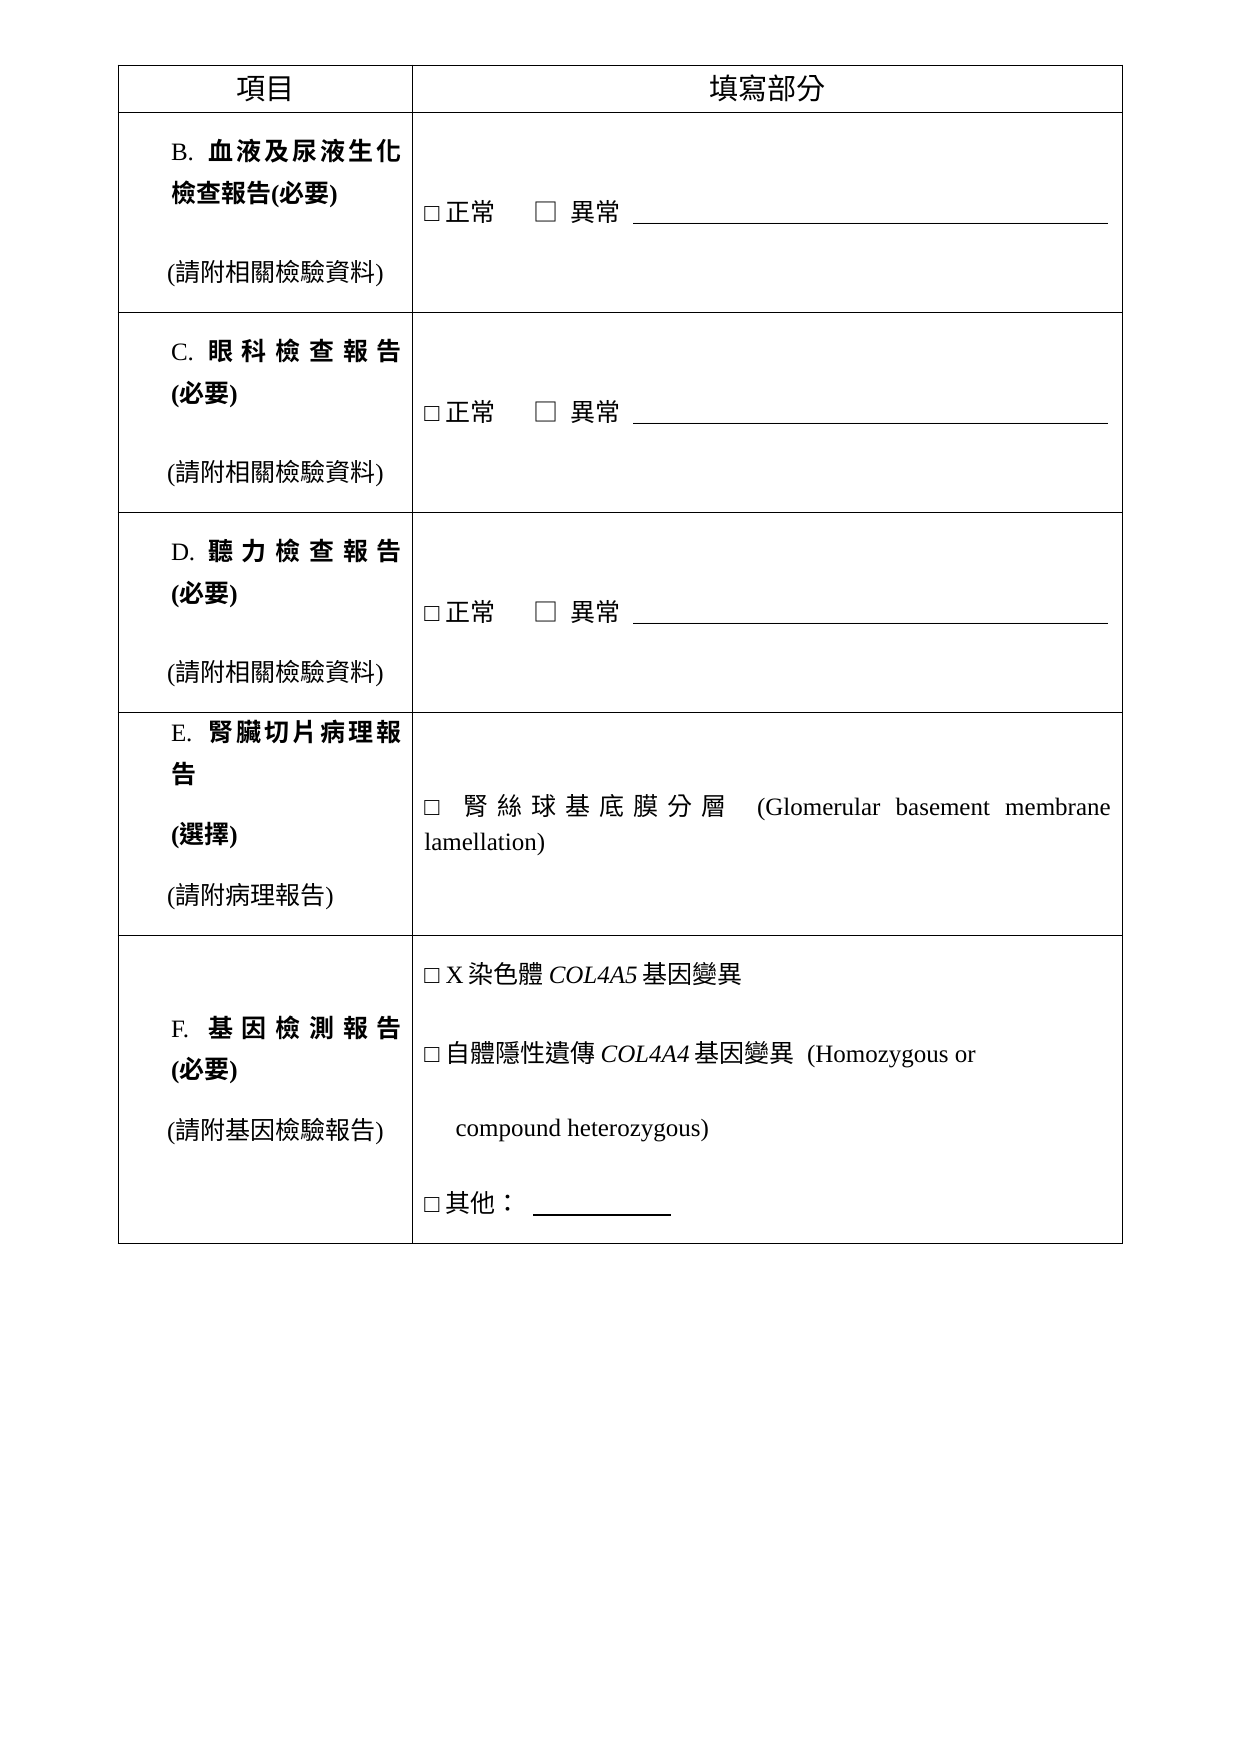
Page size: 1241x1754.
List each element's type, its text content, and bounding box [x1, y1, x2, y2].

table_cell □ 腎絲球基底膜分層 (Glomerular basement membrane lamellation) [413, 713, 1122, 934]
table_cell 血液及尿液生化檢查報告(必要) (請附相關檢驗資料) [119, 113, 412, 312]
table_cell 聽力檢查報告 (必要) (請附相關檢驗資料) [119, 513, 412, 712]
table_cell 眼科檢查報告 (必要) (請附相關檢驗資料) [119, 313, 412, 512]
table_cell □ X染色體COL4A5基因變異 □ 自體隱性遺傳COL4A4基因變異 (Homozygous or compound heterozygous) □ 其他： [413, 936, 1122, 1242]
table_cell □ 正常 □ 異常 ＿＿＿＿＿＿＿＿＿＿＿＿＿＿＿＿＿＿＿ [413, 313, 1122, 512]
table_cell □ 正常 □ 異常 ＿＿＿＿＿＿＿＿＿＿＿＿＿＿＿＿＿＿＿ [413, 513, 1122, 712]
table_cell 腎臟切片病理報告 (選擇) (請附病理報告) [119, 713, 412, 934]
table_cell □ 正常 □ 異常 ＿＿＿＿＿＿＿＿＿＿＿＿＿＿＿＿＿＿＿ [413, 113, 1122, 312]
table_header 填寫部分 [413, 66, 1122, 112]
table_header 項目 [119, 66, 412, 112]
table_cell 基因檢測報告 (必要) (請附基因檢驗報告) [119, 936, 412, 1242]
